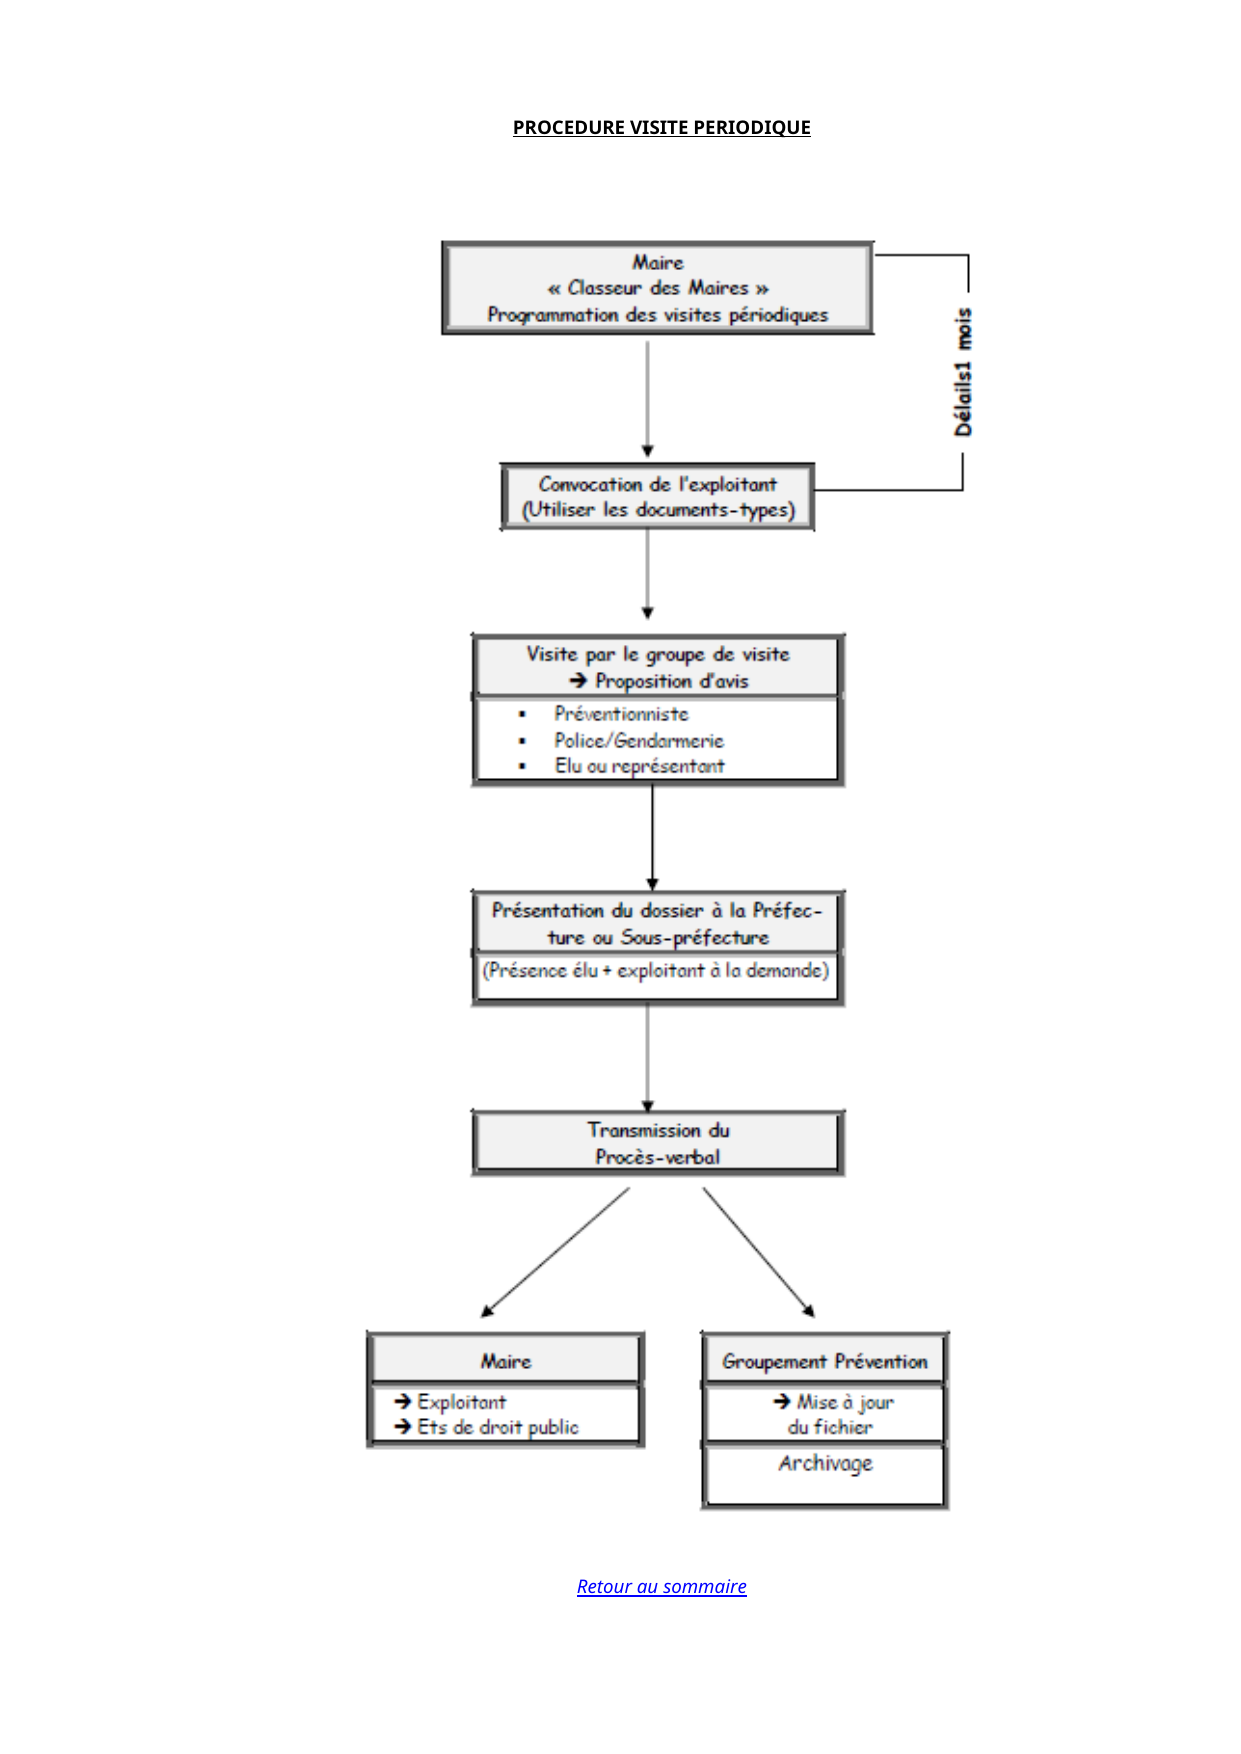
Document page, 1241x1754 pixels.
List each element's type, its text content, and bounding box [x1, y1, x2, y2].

text PROCEDURE VISITE PERIODIQUE [148, 114, 1176, 140]
text Retour au sommaire [148, 1574, 1176, 1599]
picture [301, 216, 1022, 1554]
